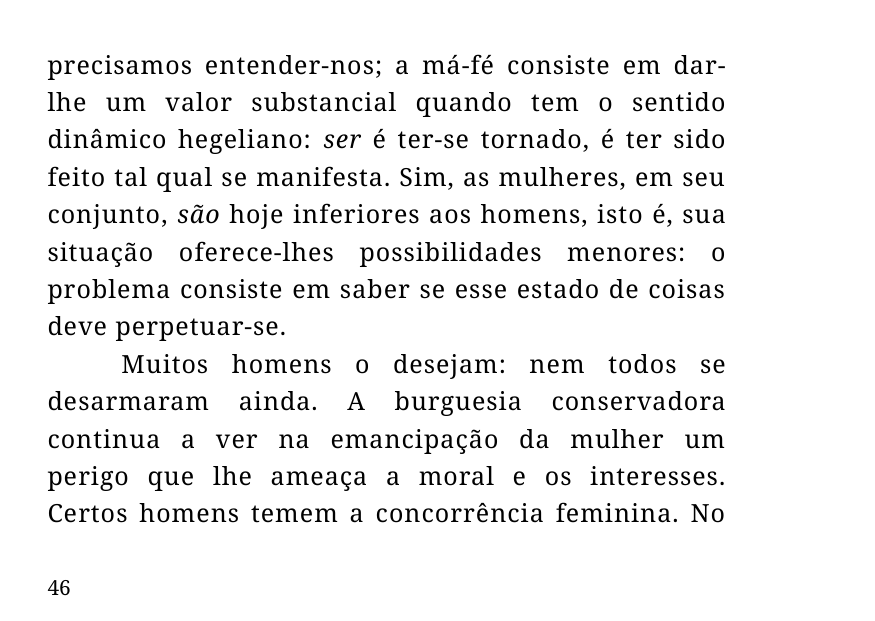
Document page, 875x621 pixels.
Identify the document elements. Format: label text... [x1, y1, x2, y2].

text Muitos homens o desejam: nem todos se desarmaram ainda. A burguesia conservadora continua a ver na emancipação da mulher um perigo que lhe ameaça a moral e os interesses. Certos homens temem a concorrência feminina. No [47, 346, 726, 530]
text precisamos entender-nos; a má-fé consiste em dar-lhe um valor substancial quando tem o sentido dinâmico hegeliano: ser é ter-se tornado, é ter sido feito tal qual se manifesta. Sim, as mulheres, em seu conjunto, são hoje inferiores aos homens, isto é, sua situação oferece-lhes possibilidades menores: o problema consiste em saber se esse estado de coisas deve perpetuar-se. [47, 47, 726, 343]
